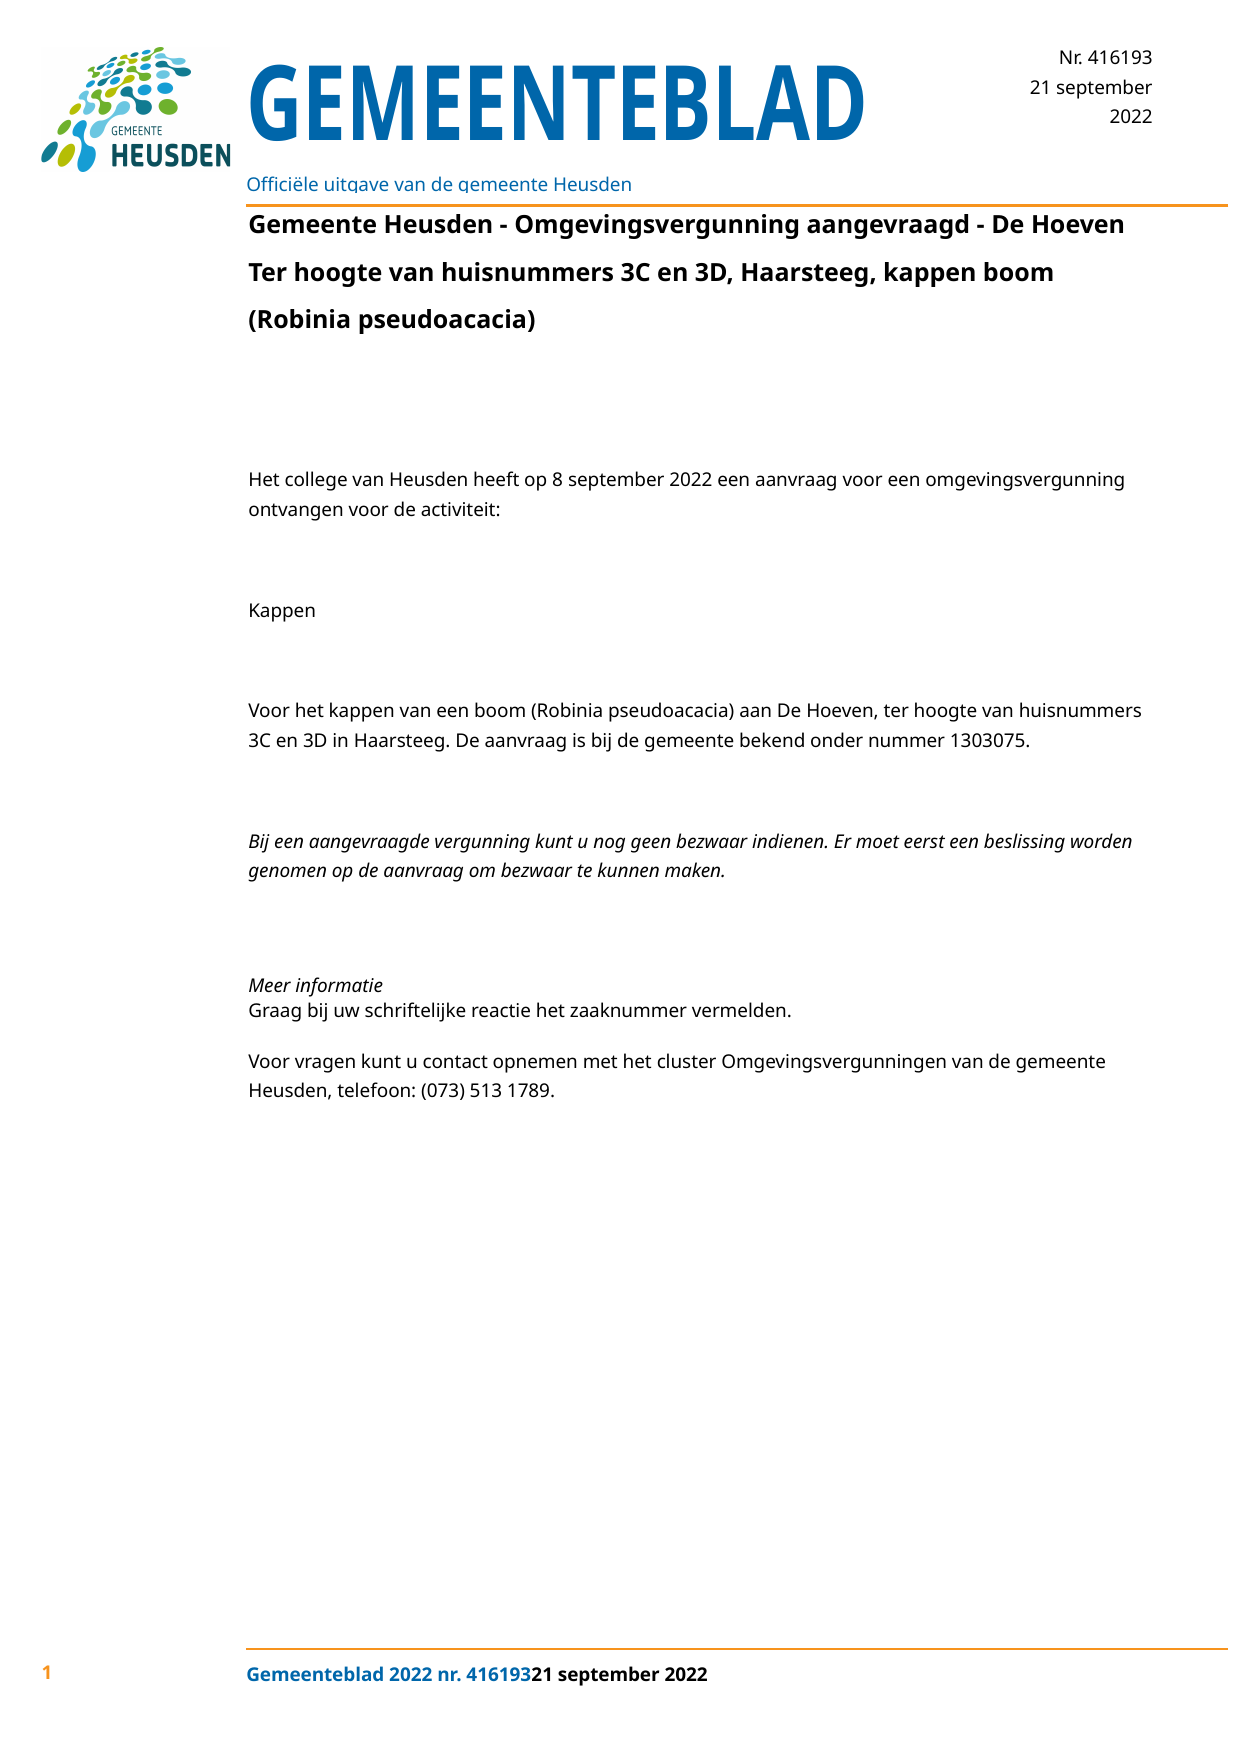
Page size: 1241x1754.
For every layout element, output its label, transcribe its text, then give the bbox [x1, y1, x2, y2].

text Kappen [248, 597, 1152, 622]
text Bij een aangevraagde vergunning kunt u nog geen bezwaar indienen. Er moet eerst een beslissing worden genomen op de aanvraag om bezwaar te kunnen maken. [248, 828, 1152, 883]
text Graag bij uw schriftelijke reactie het zaaknummer vermelden. [248, 998, 1152, 1023]
text Gemeente Heusden - Omgevingsvergunning aangevraagd - De Hoeven Ter hoogte van huisnummers 3C en 3D, Haarsteeg, kappen boom (Robinia pseudoacacia) [248, 207, 1152, 336]
text Voor het kappen van een boom (Robinia pseudoacacia) aan De Hoeven, ter hoogte van huisnummers 3C en 3D in Haarsteeg. De aanvraag is bij de gemeente bekend onder nummer 1303075. [248, 698, 1152, 753]
text Het college van Heusden heeft op 8 september 2022 een aanvraag voor een omgevingsvergunning ontvangen voor de activiteit: [248, 466, 1152, 522]
text Voor vragen kunt u contact opnemen met het cluster Omgevingsvergunningen van de gemeente Heusden, telefoon: (073) 513 1789. [248, 1048, 1152, 1103]
text Meer informatie [248, 972, 1152, 998]
picture [41, 47, 231, 172]
